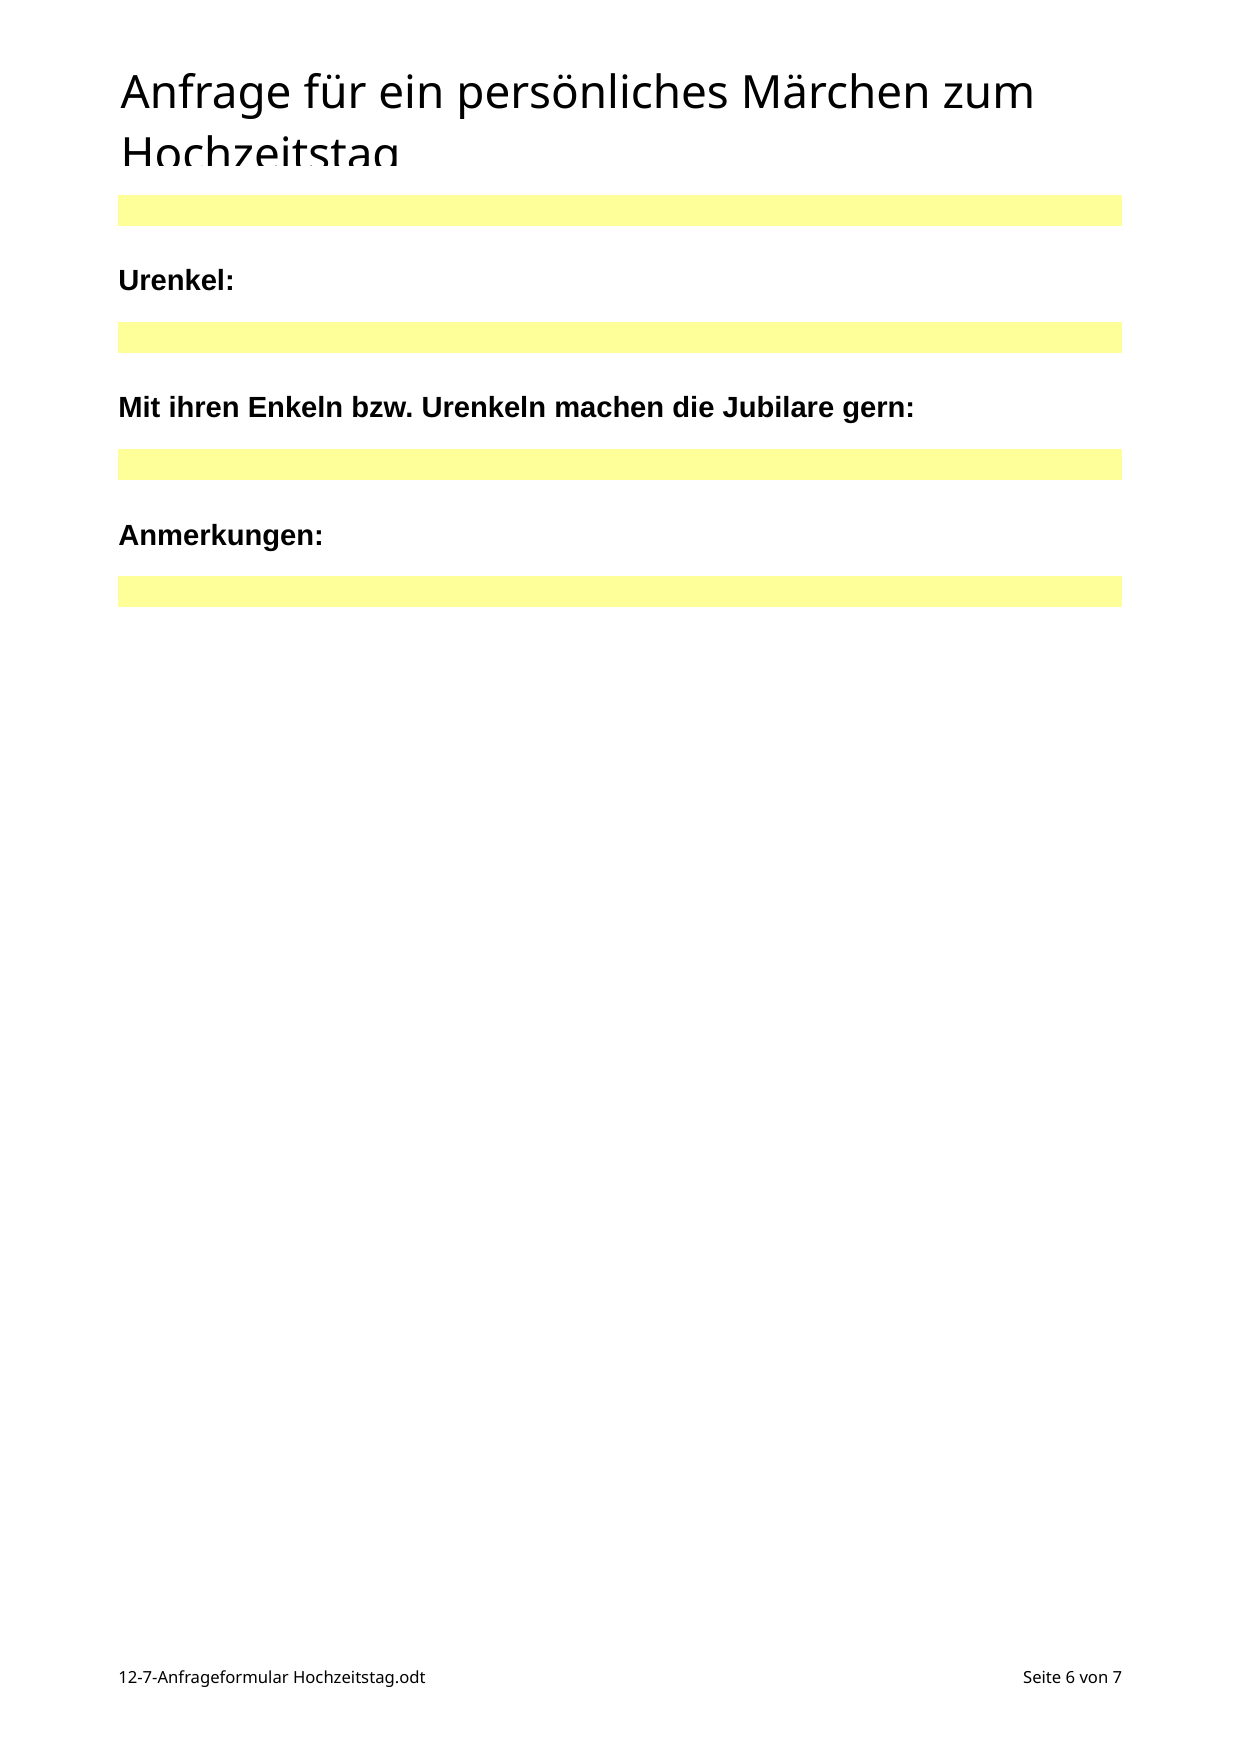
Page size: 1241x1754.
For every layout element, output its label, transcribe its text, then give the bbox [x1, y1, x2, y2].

subtitle Urenkel: [118, 263, 1122, 297]
subtitle Anmerkungen: [118, 518, 1122, 551]
subtitle Mit ihren Enkeln bzw. Urenkeln machen die Jubilare gern: [118, 391, 1122, 424]
